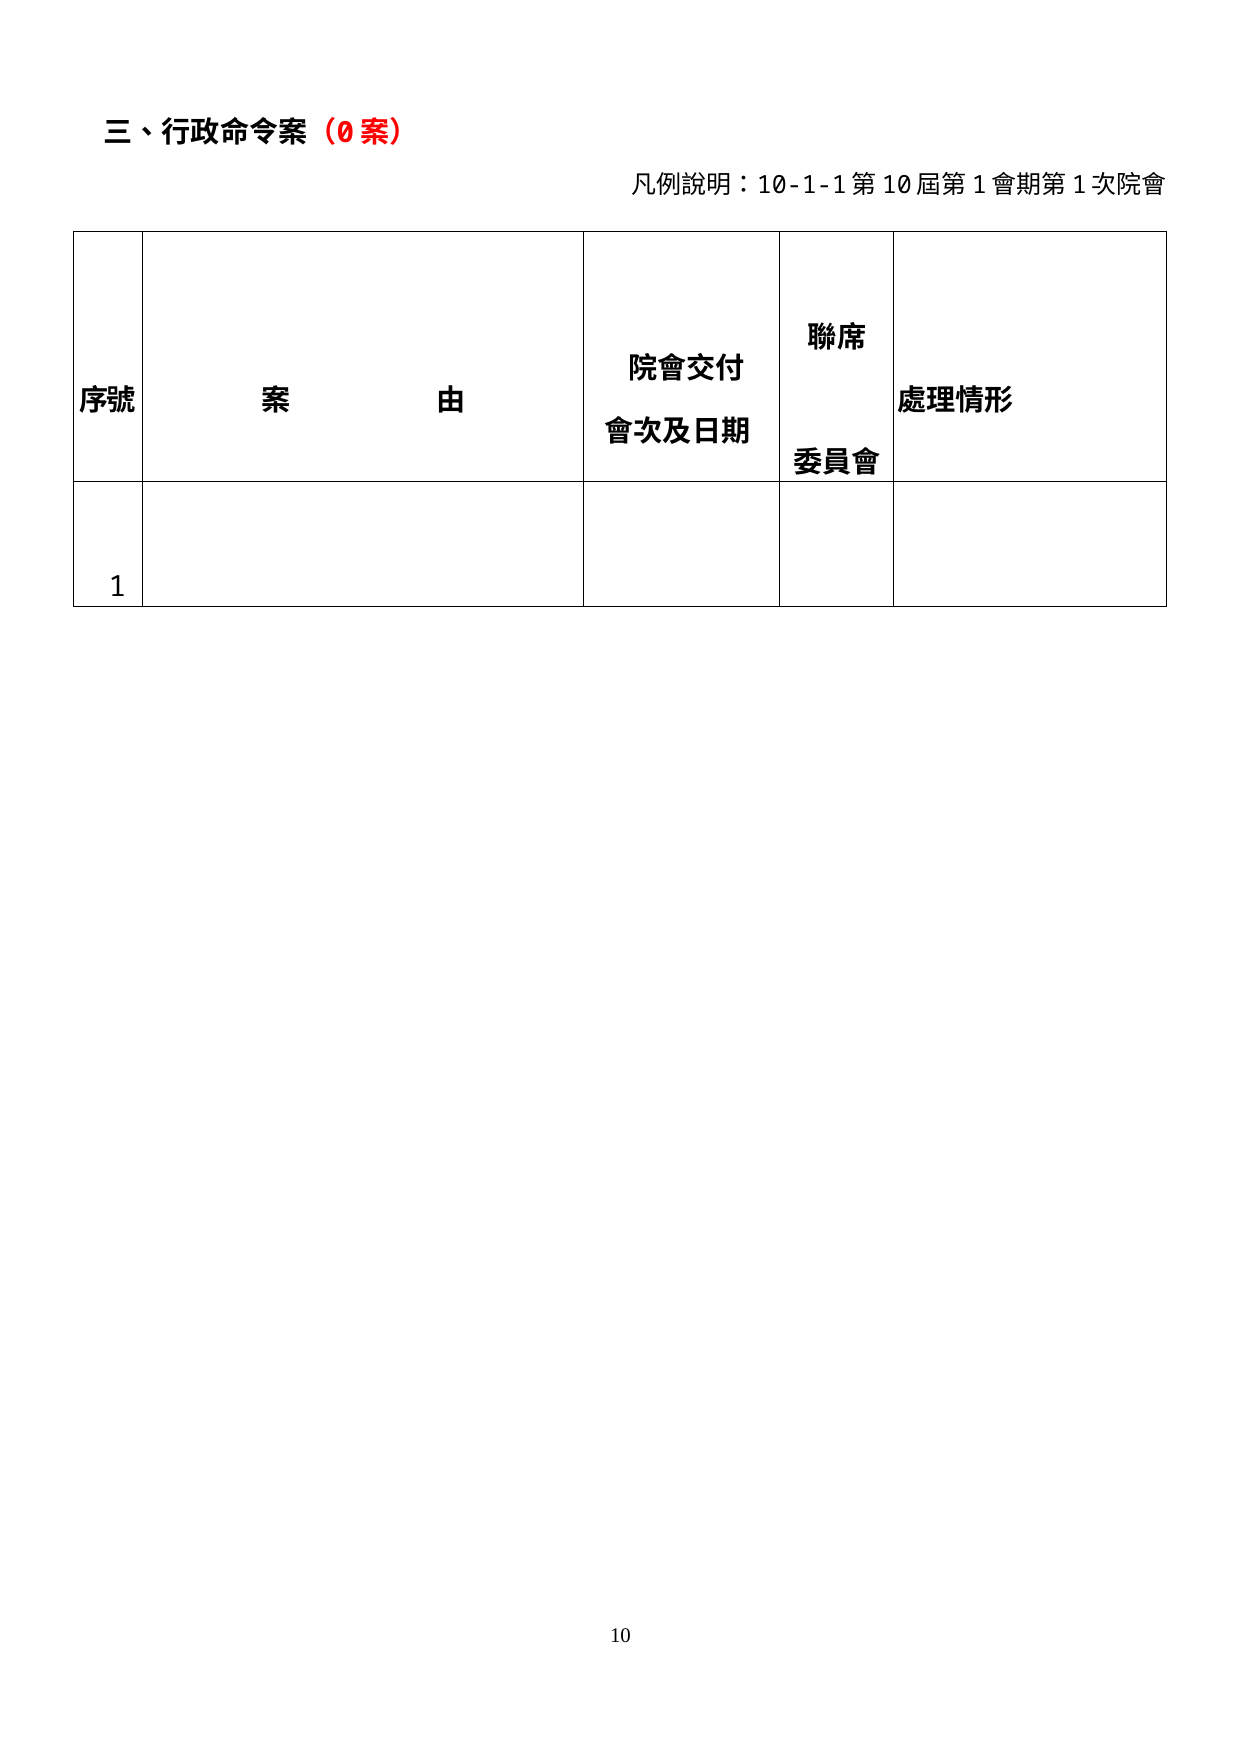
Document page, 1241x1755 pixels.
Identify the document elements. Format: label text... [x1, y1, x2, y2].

table_header 處理情形 [894, 232, 1166, 481]
text 三、行政命令案（0案） [74, 106, 1166, 152]
table_cell [143, 482, 583, 606]
table_header 案 由 [143, 232, 583, 481]
table_header 院會交付 會次及日期 [584, 232, 779, 481]
table_cell [74, 482, 142, 606]
table_header 序號 [74, 232, 142, 481]
text 凡例說明：10-1-1第10屆第1會期第1次院會 [74, 164, 1166, 201]
table_header 聯席 委員會 [780, 232, 893, 481]
table_cell [780, 482, 893, 606]
table_cell [584, 482, 779, 606]
table_cell [894, 482, 1166, 606]
